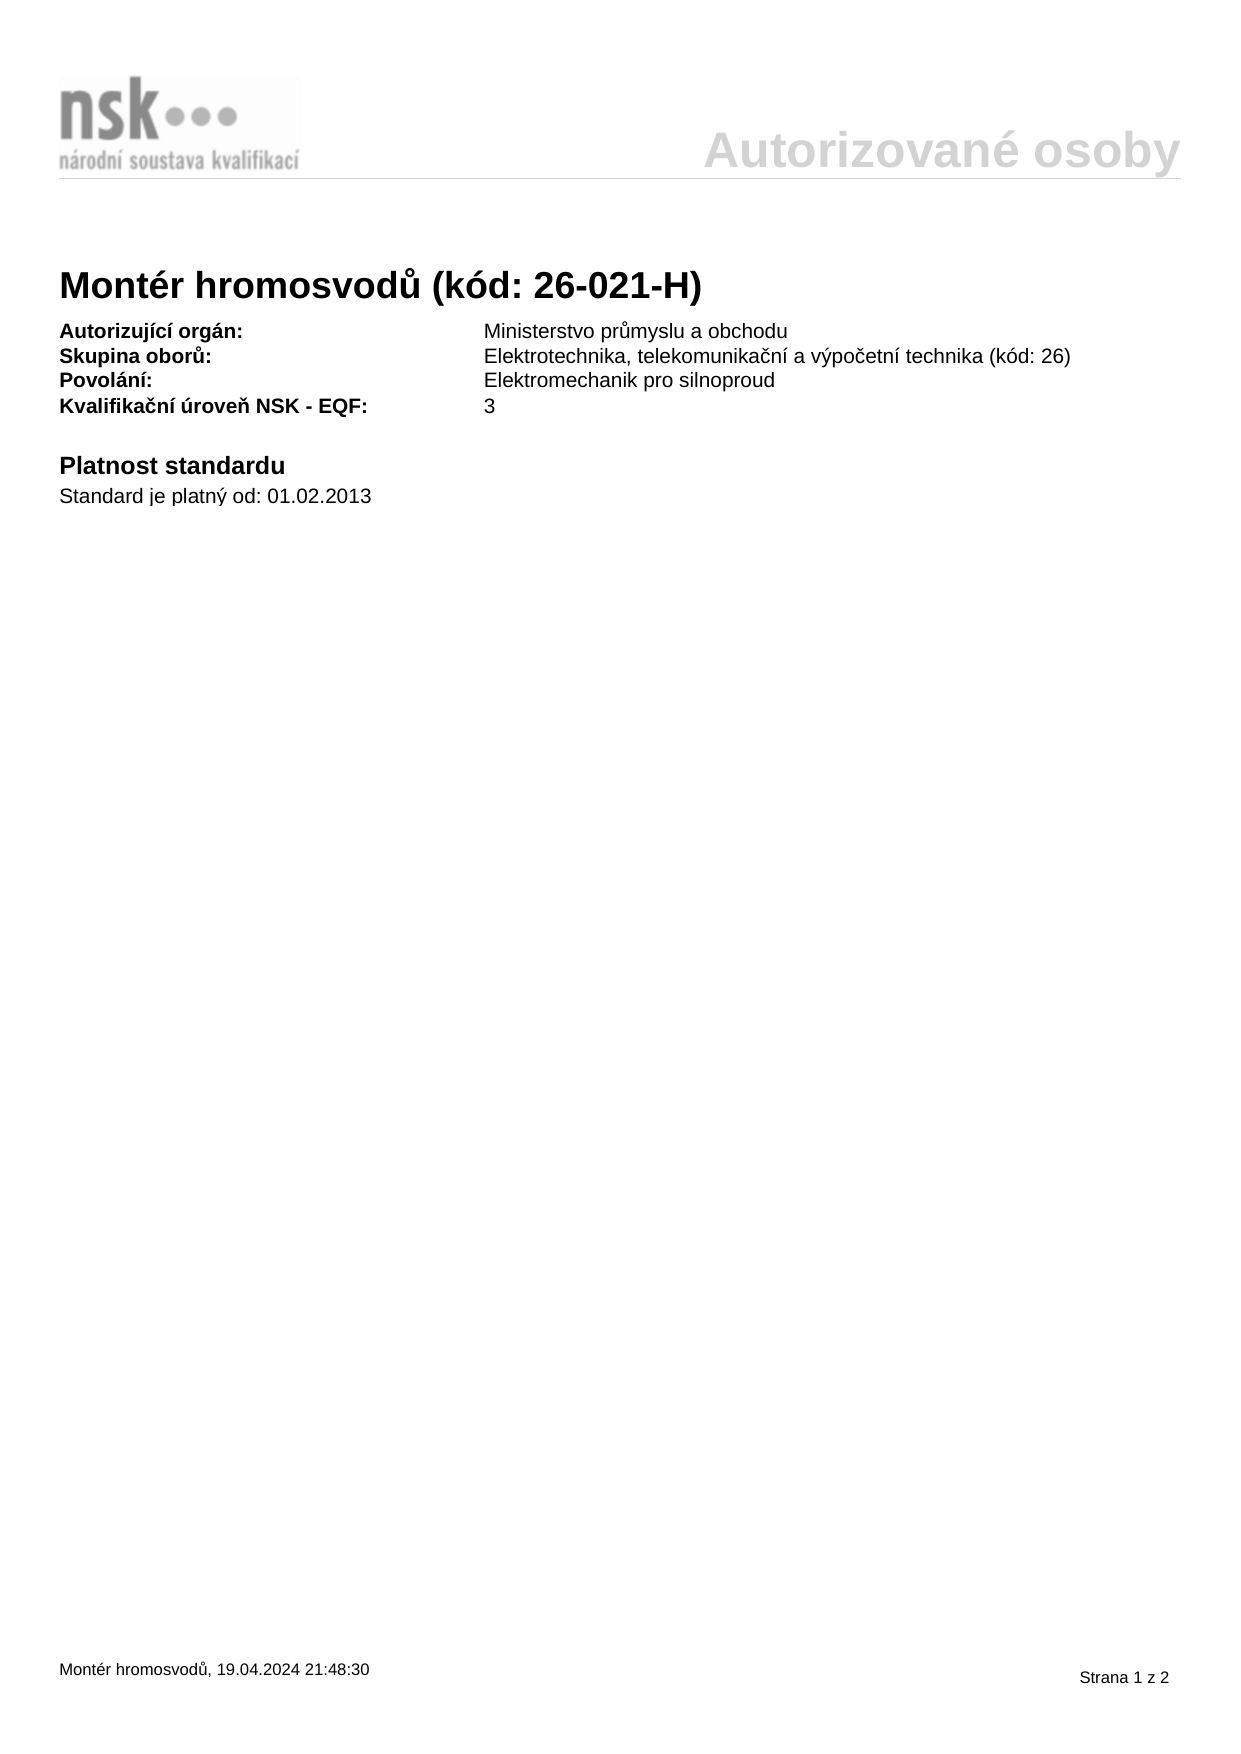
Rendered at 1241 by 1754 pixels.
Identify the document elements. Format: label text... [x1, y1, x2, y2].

table_cell [1169, 418, 1181, 447]
table_cell [59, 418, 483, 447]
table_cell [862, 1384, 1169, 1659]
table_cell Standard je platný od: 01.02.2013 [59, 484, 1181, 506]
table_cell [59, 506, 483, 806]
table_cell [620, 1384, 626, 1659]
table_cell [626, 418, 862, 447]
table_cell [626, 196, 862, 224]
table_cell Elektromechanik pro silnoproud [484, 368, 1181, 393]
table_cell [620, 418, 626, 447]
table_cell [59, 196, 483, 224]
table_cell [1169, 1660, 1181, 1696]
table_cell [620, 506, 626, 806]
table_header [621, 59, 626, 172]
table_cell Autorizující orgán: [59, 319, 483, 343]
table_cell Platnost standardu [59, 448, 1181, 483]
table_cell [626, 307, 862, 319]
table_cell Montér hromosvodů (kód: 26-021-H) [59, 224, 1181, 307]
table_cell [484, 1106, 620, 1383]
table_cell Elektrotechnika, telekomunikační a výpočetní technika (kód: 26) [484, 344, 1181, 368]
table_cell 3 [484, 394, 1181, 417]
table_cell Skupina oborů: [59, 344, 483, 368]
table_cell [1169, 196, 1181, 224]
table_cell [626, 506, 862, 806]
table_cell [862, 418, 1169, 447]
table_cell [626, 1384, 862, 1659]
table_cell [1169, 806, 1181, 1106]
table_cell [484, 806, 620, 1106]
table_cell Povolání: [59, 368, 483, 392]
table_cell [1169, 307, 1181, 319]
table_cell [59, 172, 483, 178]
table_cell [626, 806, 862, 1106]
table_cell [620, 1106, 626, 1383]
table_cell [484, 172, 620, 178]
table_cell Strana 1 z 2 [862, 1660, 1169, 1696]
table_cell [484, 418, 620, 447]
table_cell Kvalifikační úroveň NSK - EQF: [59, 394, 483, 417]
table_cell [1169, 1384, 1181, 1659]
table_cell [484, 506, 620, 806]
table_cell [59, 179, 1181, 196]
table_cell [862, 1106, 1169, 1383]
table_cell [59, 1106, 483, 1383]
table_cell [484, 196, 620, 224]
table_cell Montér hromosvodů, 19.04.2024 21:48:30 [59, 1660, 862, 1696]
table_cell [1169, 1106, 1181, 1383]
picture [58, 59, 621, 172]
table_cell Ministerstvo průmyslu a obchodu [484, 319, 1181, 344]
table_header Autorizované osoby [626, 59, 1181, 178]
table_cell [1169, 506, 1181, 806]
table_cell [862, 307, 1169, 319]
table_cell [862, 806, 1169, 1106]
table_cell [626, 1106, 862, 1383]
table_cell [59, 1384, 483, 1659]
table_cell [59, 806, 483, 1106]
table_cell [620, 196, 626, 224]
table_cell [620, 307, 626, 319]
table_cell [862, 196, 1169, 224]
table_cell [484, 1384, 620, 1659]
table_cell [59, 307, 483, 319]
table_cell [620, 806, 626, 1106]
table_cell [862, 506, 1169, 806]
table_cell [484, 307, 620, 319]
